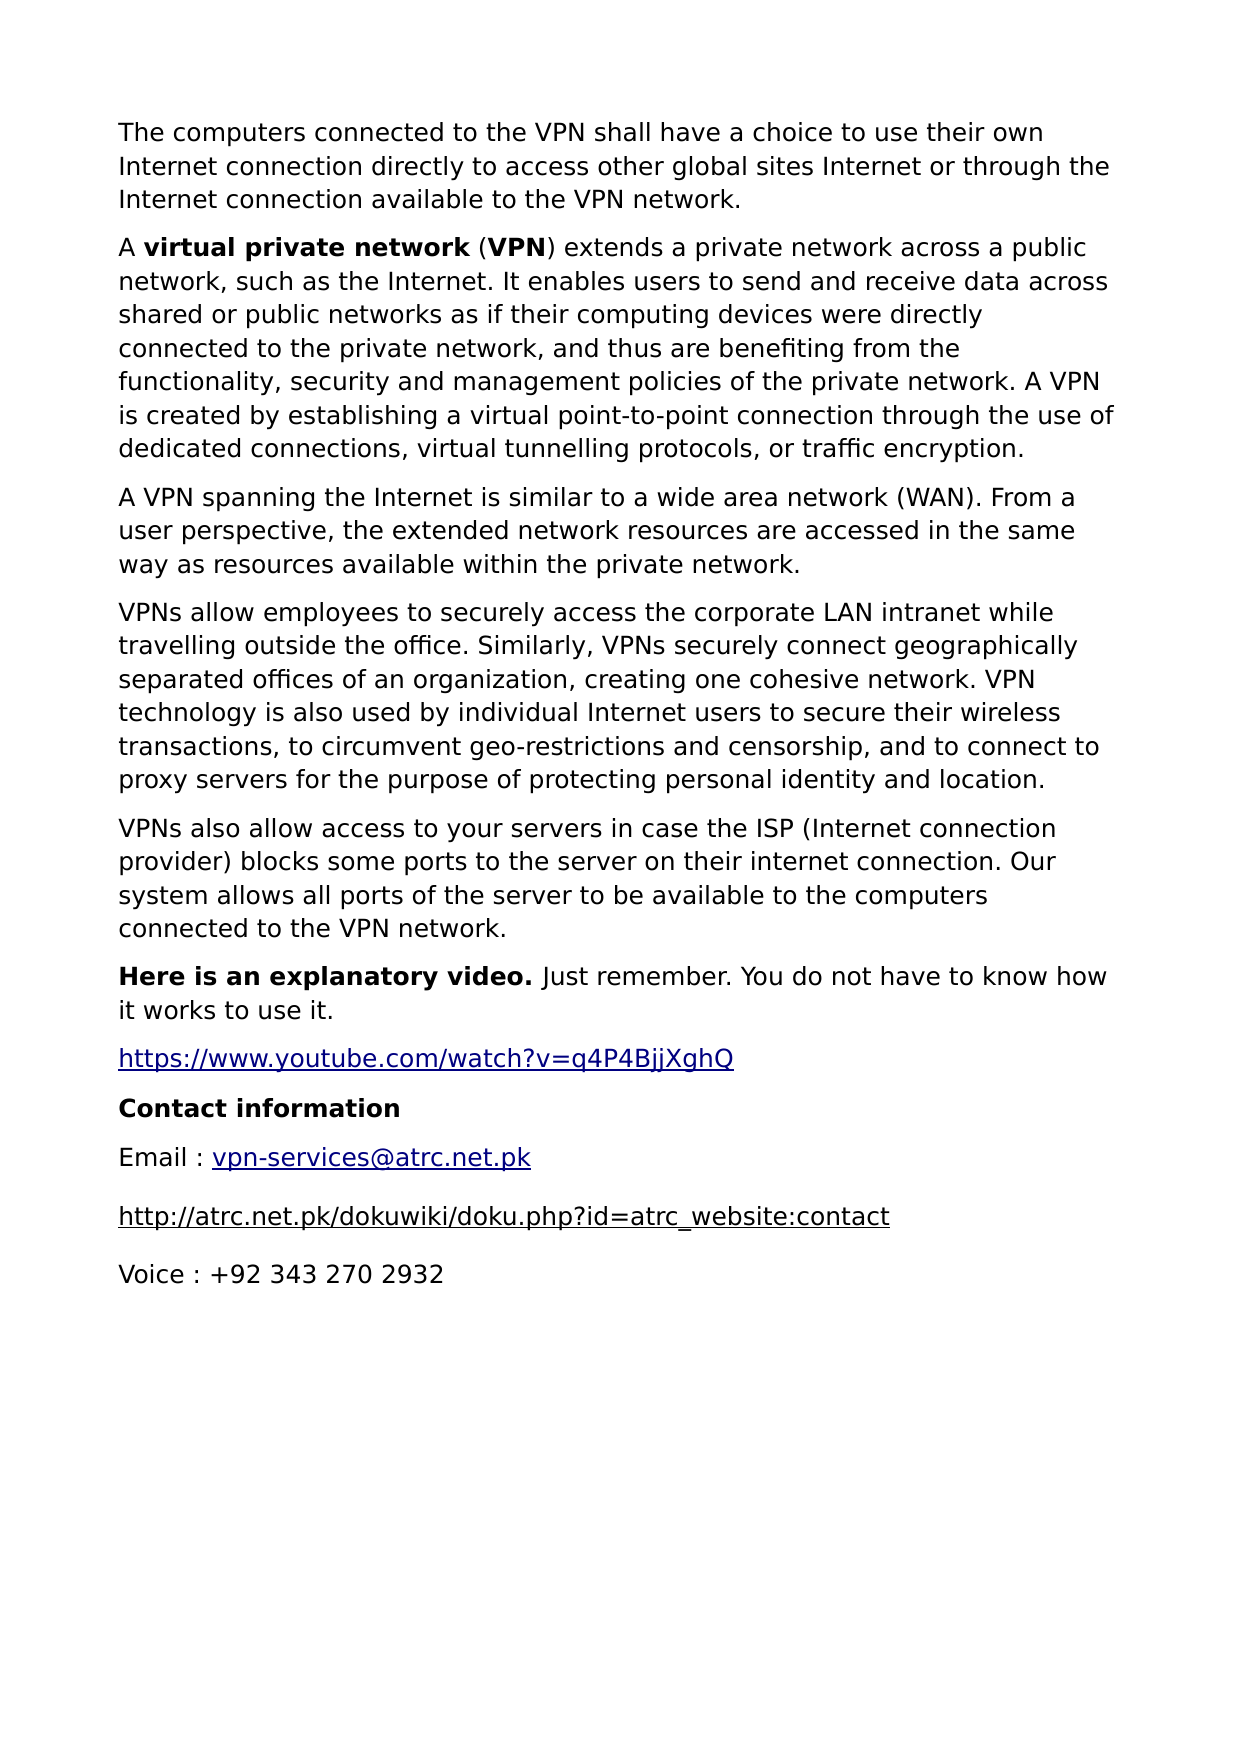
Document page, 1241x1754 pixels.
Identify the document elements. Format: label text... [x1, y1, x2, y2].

text VPNs also allow access to your servers in case the ISP (Internet connection provider) blocks some ports to the server on their internet connection. Our system allows all ports of the server to be available to the computers connected to the VPN network. [118, 814, 1122, 943]
text A VPN spanning the Internet is similar to a wide area network (WAN). From a user perspective, the extended network resources are accessed in the same way as resources available within the private network. [118, 483, 1122, 579]
text VPNs allow employees to securely access the corporate LAN intranet while travelling outside the office. Similarly, VPNs securely connect geographically separated offices of an organization, creating one cohesive network. VPN technology is also used by individual Internet users to secure their wireless transactions, to circumvent geo-restrictions and censorship, and to connect to proxy servers for the purpose of protecting personal identity and location. [118, 598, 1122, 795]
text Email : vpn-services@atrc.net.pk [118, 1143, 1122, 1172]
text The computers connected to the VPN shall have a choice to use their own Internet connection directly to access other global sites Internet or through the Internet connection available to the VPN network. [118, 118, 1122, 214]
text https://www.youtube.com/watch?v=q4P4BjjXghQ [118, 1044, 1122, 1073]
text Voice : +92 343 270 2932 [118, 1260, 1122, 1289]
text http://atrc.net.pk/dokuwiki/doku.php?id=atrc_website:contact [118, 1202, 1122, 1231]
text A virtual private network (VPN) extends a private network across a public network, such as the Internet. It enables users to send and receive data across shared or public networks as if their computing devices were directly connected to the private network, and thus are benefiting from the functionality, security and management policies of the private network. A VPN is created by establishing a virtual point-to-point connection through the use of dedicated connections, virtual tunnelling protocols, or traffic encryption. [118, 233, 1122, 464]
text Contact information [118, 1094, 1122, 1123]
text Here is an explanatory video. Just remember. You do not have to know how it works to use it. [118, 962, 1122, 1025]
